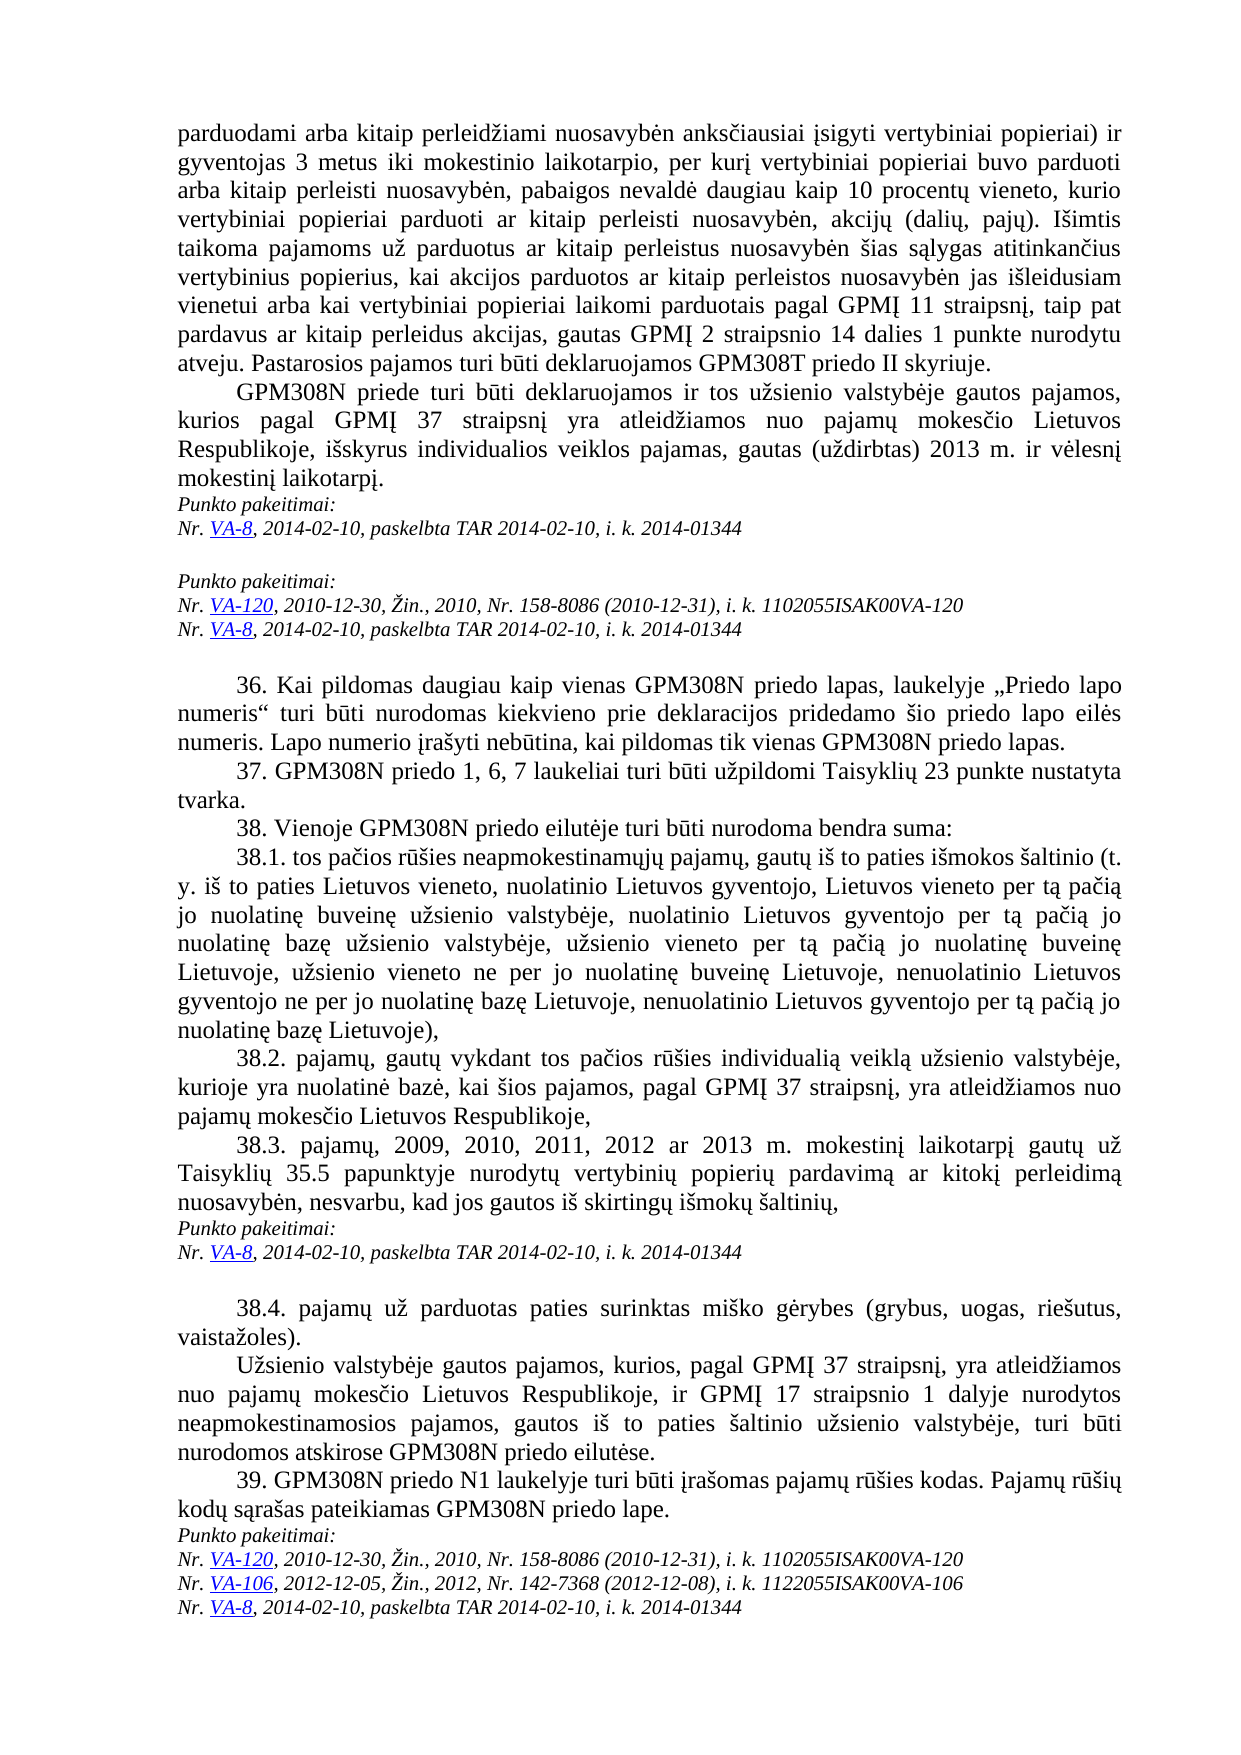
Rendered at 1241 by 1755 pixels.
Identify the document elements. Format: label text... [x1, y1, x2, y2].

text 38.1. tos pačios rūšies neapmokestinamųjų pajamų, gautų iš to paties išmokos šaltinio (t. y. iš to paties Lietuvos vieneto, nuolatinio Lietuvos gyventojo, Lietuvos vieneto per tą pačią jo nuolatinę buveinę užsienio valstybėje, nuolatinio Lietuvos gyventojo per tą pačią jo nuolatinę bazę užsienio valstybėje, užsienio vieneto per tą pačią jo nuolatinę buveinę Lietuvoje, užsienio vieneto ne per jo nuolatinę buveinę Lietuvoje, nenuolatinio Lietuvos gyventojo ne per jo nuolatinę bazę Lietuvoje, nenuolatinio Lietuvos gyventojo per tą pačią jo nuolatinę bazę Lietuvoje), [177, 842, 1122, 1043]
text GPM308N priede turi būti deklaruojamos ir tos užsienio valstybėje gautos pajamos, kurios pagal GPMĮ 37 straipsnį yra atleidžiamos nuo pajamų mokesčio Lietuvos Respublikoje, išskyrus individualios veiklos pajamas, gautas (uždirbtas) 2013 m. ir vėlesnį mokestinį laikotarpį. [177, 377, 1122, 492]
text Nr. VA-120, 2010-12-30, Žin., 2010, Nr. 158-8086 (2010-12-31), i. k. 1102055ISAK00VA-120 [177, 593, 1122, 617]
text Nr. VA-8, 2014-02-10, paskelbta TAR 2014-02-10, i. k. 2014-01344 [177, 1595, 1122, 1619]
text Nr. VA-8, 2014-02-10, paskelbta TAR 2014-02-10, i. k. 2014-01344 [177, 617, 1122, 641]
text 37. GPM308N priedo 1, 6, 7 laukeliai turi būti užpildomi Taisyklių 23 punkte nustatyta tvarka. [177, 756, 1122, 813]
text Užsienio valstybėje gautos pajamos, kurios, pagal GPMĮ 37 straipsnį, yra atleidžiamos nuo pajamų mokesčio Lietuvos Respublikoje, ir GPMĮ 17 straipsnio 1 dalyje nurodytos neapmokestinamosios pajamos, gautos iš to paties šaltinio užsienio valstybėje, turi būti nurodomos atskirose GPM308N priedo eilutėse. [177, 1350, 1122, 1465]
text 36. Kai pildomas daugiau kaip vienas GPM308N priedo lapas, laukelyje „Priedo lapo numeris“ turi būti nurodomas kiekvieno prie deklaracijos pridedamo šio priedo lapo eilės numeris. Lapo numerio įrašyti nebūtina, kai pildomas tik vienas GPM308N priedo lapas. [177, 670, 1122, 756]
text Nr. VA-106, 2012-12-05, Žin., 2012, Nr. 142-7368 (2012-12-08), i. k. 1122055ISAK00VA-106 [177, 1571, 1122, 1595]
text Punkto pakeitimai: [177, 569, 1122, 593]
text Punkto pakeitimai: [177, 1216, 1122, 1240]
text Punkto pakeitimai: [177, 492, 1122, 516]
text 38. Vienoje GPM308N priedo eilutėje turi būti nurodoma bendra suma: [177, 813, 1122, 842]
text 39. GPM308N priedo N1 laukelyje turi būti įrašomas pajamų rūšies kodas. Pajamų rūšių kodų sąrašas pateikiamas GPM308N priedo lape. [177, 1465, 1122, 1523]
text Nr. VA-120, 2010-12-30, Žin., 2010, Nr. 158-8086 (2010-12-31), i. k. 1102055ISAK00VA-120 [177, 1547, 1122, 1571]
text Nr. VA-8, 2014-02-10, paskelbta TAR 2014-02-10, i. k. 2014-01344 [177, 1240, 1122, 1264]
text parduodami arba kitaip perleidžiami nuosavybėn anksčiausiai įsigyti vertybiniai popieriai) ir gyventojas 3 metus iki mokestinio laikotarpio, per kurį vertybiniai popieriai buvo parduoti arba kitaip perleisti nuosavybėn, pabaigos nevaldė daugiau kaip 10 procentų vieneto, kurio vertybiniai popieriai parduoti ar kitaip perleisti nuosavybėn, akcijų (dalių, pajų). Išimtis taikoma pajamoms už parduotus ar kitaip perleistus nuosavybėn šias sąlygas atitinkančius vertybinius popierius, kai akcijos parduotos ar kitaip perleistos nuosavybėn jas išleidusiam vienetui arba kai vertybiniai popieriai laikomi parduotais pagal GPMĮ 11 straipsnį, taip pat pardavus ar kitaip perleidus akcijas, gautas GPMĮ 2 straipsnio 14 dalies 1 punkte nurodytu atveju. Pastarosios pajamos turi būti deklaruojamos GPM308T priedo II skyriuje. [177, 118, 1122, 377]
text 38.3. pajamų, 2009, 2010, 2011, 2012 ar 2013 m. mokestinį laikotarpį gautų už Taisyklių 35.5 papunktyje nurodytų vertybinių popierių pardavimą ar kitokį perleidimą nuosavybėn, nesvarbu, kad jos gautos iš skirtingų išmokų šaltinių, [177, 1130, 1122, 1216]
text 38.2. pajamų, gautų vykdant tos pačios rūšies individualią veiklą užsienio valstybėje, kurioje yra nuolatinė bazė, kai šios pajamos, pagal GPMĮ 37 straipsnį, yra atleidžiamos nuo pajamų mokesčio Lietuvos Respublikoje, [177, 1043, 1122, 1130]
text Punkto pakeitimai: [177, 1523, 1122, 1547]
text Nr. VA-8, 2014-02-10, paskelbta TAR 2014-02-10, i. k. 2014-01344 [177, 516, 1122, 540]
text 38.4. pajamų už parduotas paties surinktas miško gėrybes (grybus, uogas, riešutus, vaistažoles). [177, 1293, 1122, 1350]
